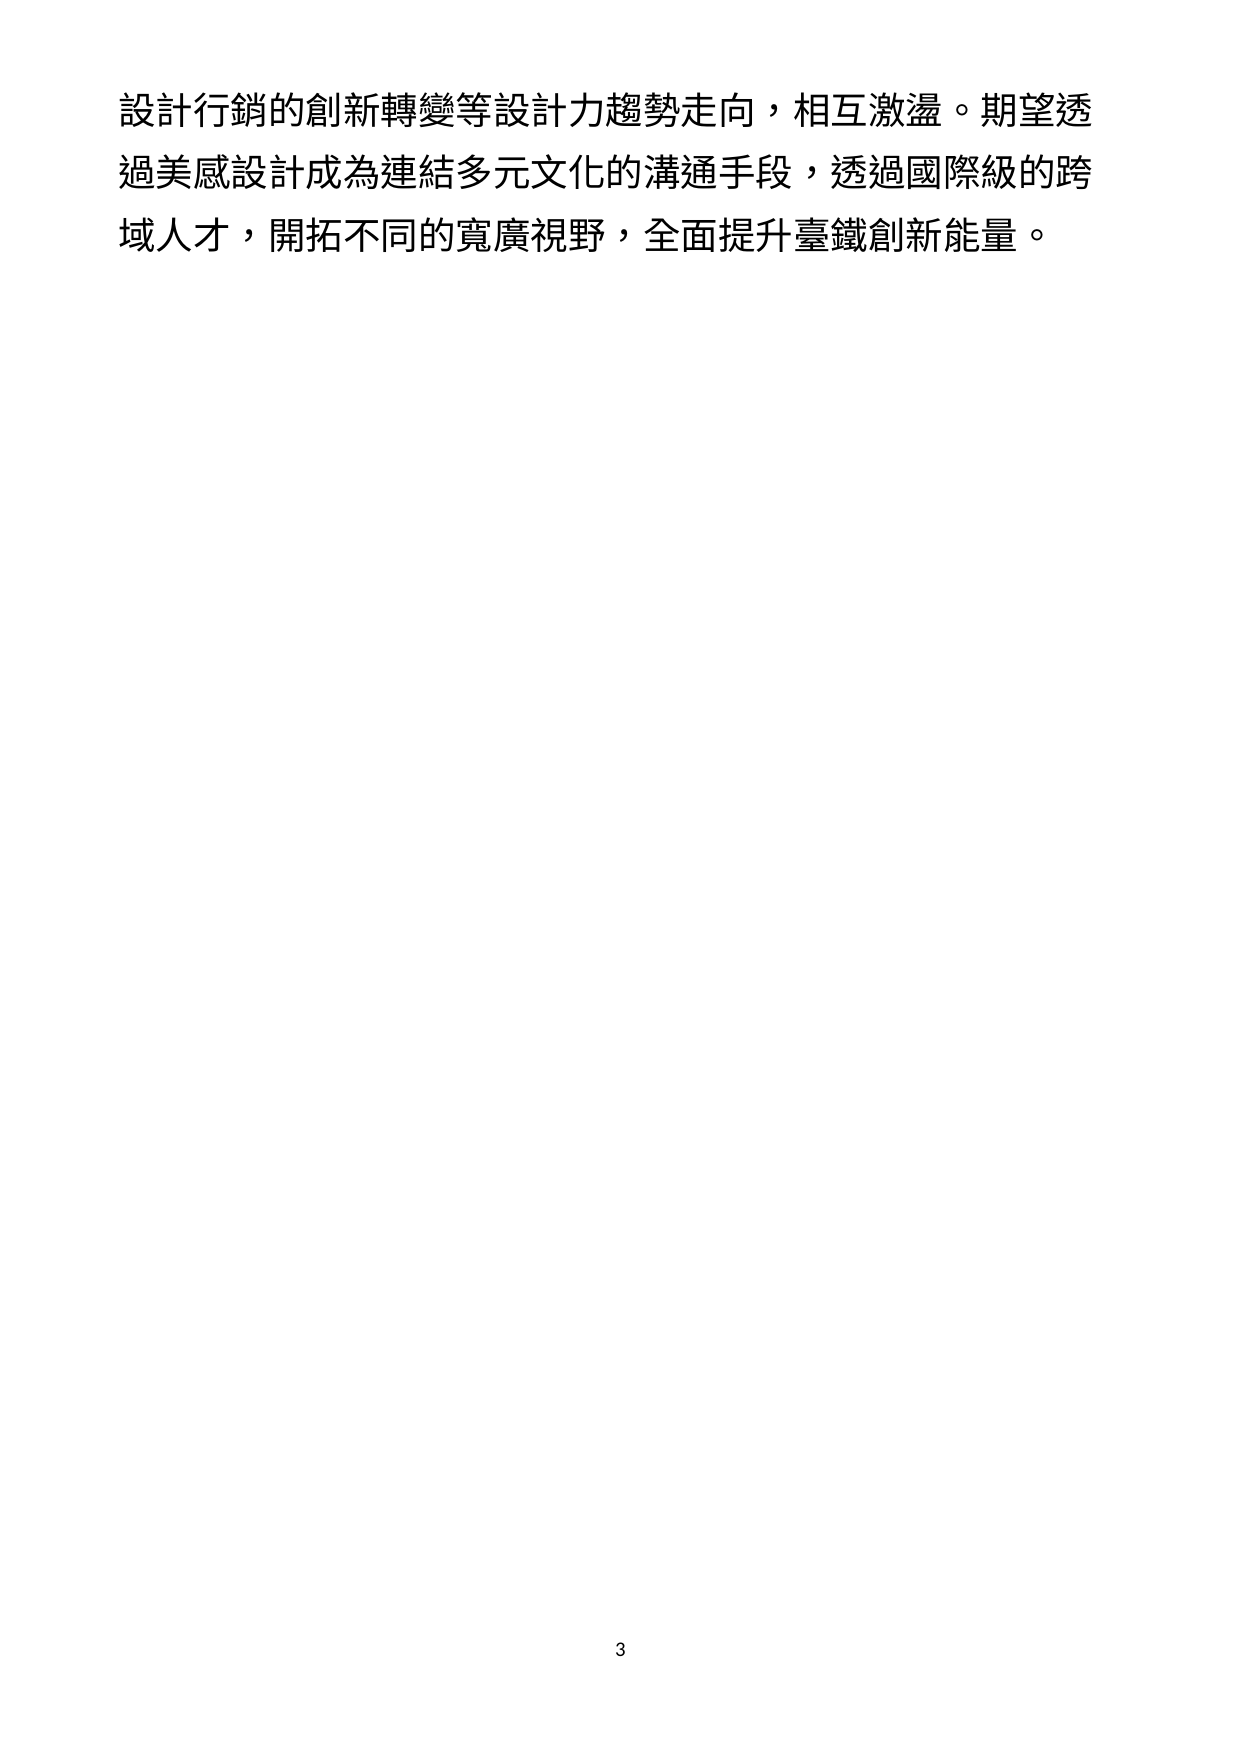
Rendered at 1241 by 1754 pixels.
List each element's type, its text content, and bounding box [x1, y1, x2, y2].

text 臺鐵局長張政源表示以「鳴」為主題，除了是鐵道專用符碼，更強調鳴笛聲響時的火車啟程的意象。期透過本次系列活動，展現臺鐵創新變革的能量，呈現臺鐵百年品牌價值，再造臺鐵新風貌。13日下午亦在臺鐵臺北車站大樓演藝廳舉辦「鳴日─臺鐵美學復興論壇」，邀請到3種列車的設計師、鐵道專家，以及各界重要設計美學領袖齊聚一堂，分享從列車設計與實用性的平衡點、創新思維與技術整合的精準性，甚至如何用突破窠臼、打破列車既定印象，結合工藝的轉化，創造耳目一新的觀光列車形象，再藉由鐵道美學設計理念、設計行銷的創新轉變等設計力趨勢走向，相互激盪。期望透過美感設計成為連結多元文化的溝通手段，透過國際級的跨域人才，開拓不同的寬廣視野，全面提升臺鐵創新能量。 [118, 66, 1122, 254]
